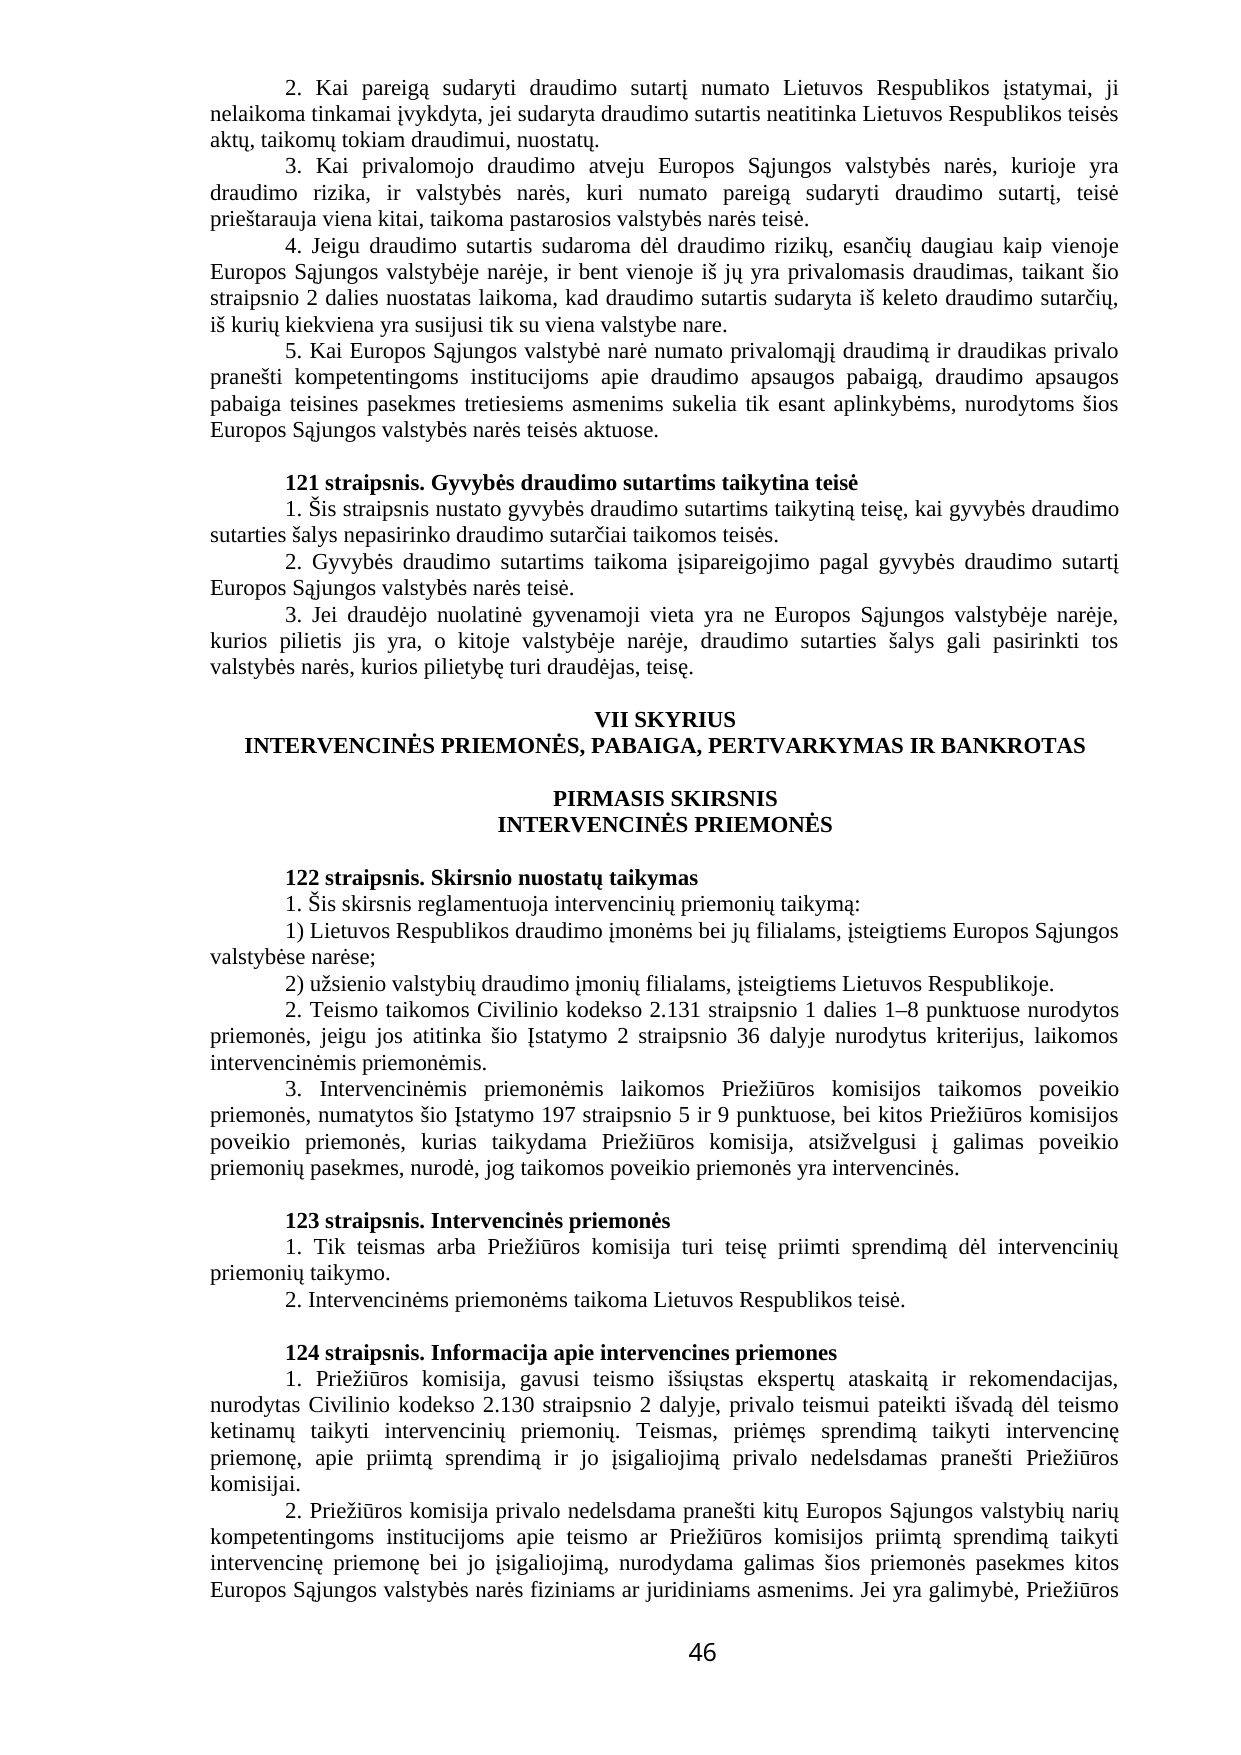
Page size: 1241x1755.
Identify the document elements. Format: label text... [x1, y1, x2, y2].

subtitle PIRMASIS SKIRSNIS [210, 785, 1120, 811]
subtitle 121 straipsnis. Gyvybės draudimo sutartims taikytina teisė [210, 469, 1120, 495]
text 2) užsienio valstybių draudimo įmonių filialams, įsteigtiems Lietuvos Respublikoje. [210, 969, 1120, 996]
text 2. Teismo taikomos Civilinio kodekso 2.131 straipsnio 1 dalies 1–8 punktuose nurodytos priemonės, jeigu jos atitinka šio Įstatymo 2 straipsnio 36 dalyje nurodytus kriterijus, laikomos intervencinėmis priemonėmis. [210, 996, 1120, 1075]
text 123 straipsnis. Intervencinės priemonės [210, 1207, 1120, 1233]
text 124 straipsnis. Informacija apie intervencines priemones [210, 1338, 1120, 1365]
text 1. Priežiūros komisija, gavusi teismo išsiųstas ekspertų ataskaitą ir rekomendacijas, nurodytas Civilinio kodekso 2.130 straipsnio 2 dalyje, privalo teismui pateikti išvadą dėl teismo ketinamų taikyti intervencinių priemonių. Teismas, priėmęs sprendimą taikyti intervencinę priemonę, apie priimtą sprendimą ir jo įsigaliojimą privalo nedelsdamas pranešti Priežiūros komisijai. [210, 1365, 1120, 1497]
text 2. Intervencinėms priemonėms taikoma Lietuvos Respublikos teisė. [210, 1286, 1120, 1312]
text 122 straipsnis. Skirsnio nuostatų taikymas [210, 864, 1120, 891]
text 1. Tik teismas arba Priežiūros komisija turi teisę priimti sprendimą dėl intervencinių priemonių taikymo. [210, 1233, 1120, 1286]
text 4. Jeigu draudimo sutartis sudaroma dėl draudimo rizikų, esančių daugiau kaip vienoje Europos Sąjungos valstybėje narėje, ir bent vienoje iš jų yra privalomasis draudimas, taikant šio straipsnio 2 dalies nuostatas laikoma, kad draudimo sutartis sudaryta iš keleto draudimo sutarčių, iš kurių kiekviena yra susijusi tik su viena valstybe nare. [210, 232, 1120, 337]
text 2. Gyvybės draudimo sutartims taikoma įsipareigojimo pagal gyvybės draudimo sutartį Europos Sąjungos valstybės narės teisė. [210, 548, 1120, 601]
text INTERVENCINĖS PRIEMONĖS, PABAIGA, PERTVARKYMAS IR BANKROTAS [210, 732, 1120, 759]
text 2. Kai pareigą sudaryti draudimo sutartį numato Lietuvos Respublikos įstatymai, ji nelaikoma tinkamai įvykdyta, jei sudaryta draudimo sutartis neatitinka Lietuvos Respublikos teisės aktų, taikomų tokiam draudimui, nuostatų. [210, 73, 1120, 153]
text 3. Kai privalomojo draudimo atveju Europos Sąjungos valstybės narės, kurioje yra draudimo rizika, ir valstybės narės, kuri numato pareigą sudaryti draudimo sutartį, teisė prieštarauja viena kitai, taikoma pastarosios valstybės narės teisė. [210, 153, 1120, 232]
text 2. Priežiūros komisija privalo nedelsdama pranešti kitų Europos Sąjungos valstybių narių kompetentingoms institucijoms apie teismo ar Priežiūros komisijos priimtą sprendimą taikyti intervencinę priemonę bei jo įsigaliojimą, nurodydama galimas šios priemonės pasekmes kitos Europos Sąjungos valstybės narės fiziniams ar juridiniams asmenims. Jei yra galimybė, Priežiūros [210, 1497, 1120, 1602]
text 3. Intervencinėmis priemonėmis laikomos Priežiūros komisijos taikomos poveikio priemonės, numatytos šio Įstatymo 197 straipsnio 5 ir 9 punktuose, bei kitos Priežiūros komisijos poveikio priemonės, kurias taikydama Priežiūros komisija, atsižvelgusi į galimas poveikio priemonių pasekmes, nurodė, jog taikomos poveikio priemonės yra intervencinės. [210, 1075, 1120, 1180]
text INTERVENCINĖS PRIEMONĖS [210, 811, 1120, 838]
text 1) Lietuvos Respublikos draudimo įmonėms bei jų filialams, įsteigtiems Europos Sąjungos valstybėse narėse; [210, 917, 1120, 969]
text 1. Šis skirsnis reglamentuoja intervencinių priemonių taikymą: [210, 891, 1120, 917]
subtitle viI SKYRIUS [210, 706, 1120, 732]
text 1. Šis straipsnis nustato gyvybės draudimo sutartims taikytiną teisę, kai gyvybės draudimo sutarties šalys nepasirinko draudimo sutarčiai taikomos teisės. [210, 495, 1120, 548]
text 5. Kai Europos Sąjungos valstybė narė numato privalomąjį draudimą ir draudikas privalo pranešti kompetentingoms institucijoms apie draudimo apsaugos pabaigą, draudimo apsaugos pabaiga teisines pasekmes tretiesiems asmenims sukelia tik esant aplinkybėms, nurodytoms šios Europos Sąjungos valstybės narės teisės aktuose. [210, 337, 1120, 442]
text 3. Jei draudėjo nuolatinė gyvenamoji vieta yra ne Europos Sąjungos valstybėje narėje, kurios pilietis jis yra, o kitoje valstybėje narėje, draudimo sutarties šalys gali pasirinkti tos valstybės narės, kurios pilietybę turi draudėjas, teisę. [210, 601, 1120, 680]
